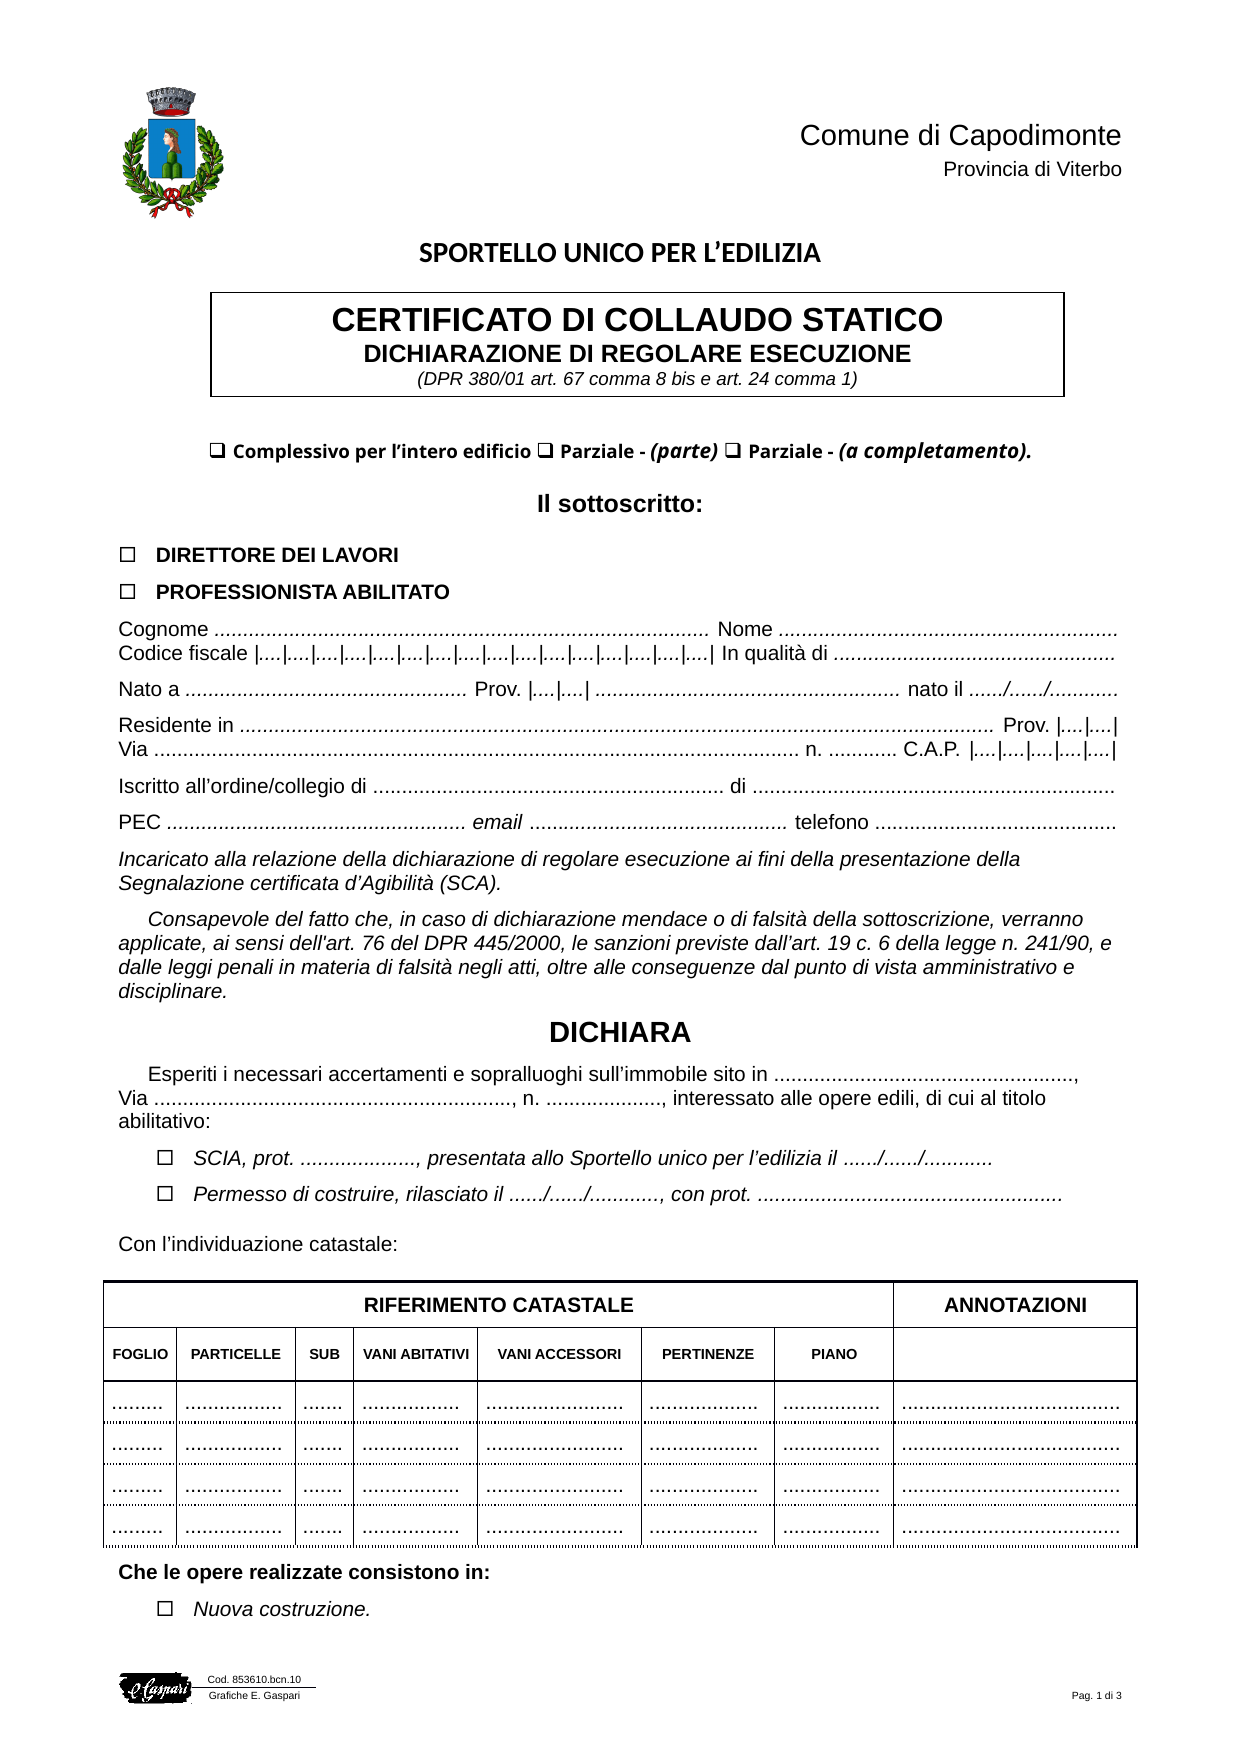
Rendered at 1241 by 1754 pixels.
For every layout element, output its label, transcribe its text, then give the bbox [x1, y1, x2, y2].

table_cell ........................ [478, 1382, 641, 1421]
table_cell ........................ [478, 1421, 641, 1463]
list DIRETTORE DEI LAVORI [118, 543, 1122, 567]
table_cell ................... [642, 1421, 774, 1463]
table_cell ................. [177, 1421, 295, 1463]
table_cell ...................................... [894, 1421, 1136, 1463]
text Residente in ................................................................................................................................... Prov. |....|....| Via ................................................................................................................ n. ............ C.A.P. |....|....|....|....|....| [118, 713, 1122, 761]
table_cell ................. [354, 1463, 477, 1504]
table_header ANNOTAZIONI [894, 1283, 1136, 1327]
list PROFESSIONISTA ABILITATO [118, 580, 1122, 604]
text PEC .................................................... email ............................................. telefono .......................................... [118, 810, 1122, 834]
table_cell ...................................... [894, 1382, 1136, 1421]
text  Complessivo per l’intero edificio  Parziale - (parte)  Parziale - (a completamento). [118, 436, 1122, 464]
text Consapevole del fatto che, in caso di dichiarazione mendace o di falsità della sottoscrizione, verranno applicate, ai sensi dell'art. 76 del DPR 445/2000, le sanzioni previste dall’art. 19 c. 6 della legge n. 241/90, e dalle leggi penali in materia di falsità negli atti, oltre alle conseguenze dal punto di vista amministrativo e disciplinare. [118, 907, 1122, 1003]
table_cell ........................ [478, 1463, 641, 1504]
text Incaricato alla relazione della dichiarazione di regolare esecuzione ai fini della presentazione della Segnalazione certificata d’Agibilità (SCA). [118, 847, 1122, 894]
table_cell ................. [775, 1463, 893, 1504]
text Provincia di Viterbo [224, 157, 1122, 181]
table_cell ................. [177, 1382, 295, 1421]
text Con l’individuazione catastale: [118, 1231, 1122, 1255]
table_cell ....... [296, 1382, 353, 1421]
table_cell VANI ACCESSORI [478, 1328, 641, 1380]
text Il sottoscritto: [118, 489, 1122, 518]
table_cell ....... [296, 1463, 353, 1504]
table_cell ................... [642, 1504, 774, 1545]
table_cell ................. [177, 1463, 295, 1504]
table_cell ....... [296, 1504, 353, 1545]
list Nuova costruzione. [156, 1596, 1122, 1621]
table_cell ................. [177, 1504, 295, 1545]
table_cell ...................................... [894, 1504, 1136, 1545]
table_cell ................... [642, 1463, 774, 1504]
text Esperiti i necessari accertamenti e sopralluoghi sull’immobile sito in ...................................................., Via .............................................................., n. ...................., interessato alle opere edili, di cui al titolo abilitativo: [118, 1061, 1122, 1133]
text Nato a ................................................. Prov. |....|....| ..................................................... nato il ....../....../............ [118, 677, 1122, 701]
table_cell SUB [296, 1328, 353, 1380]
table_cell ......... [104, 1463, 176, 1504]
table_cell [894, 1328, 1136, 1380]
table_cell ................... [642, 1382, 774, 1421]
table_cell ................. [775, 1504, 893, 1545]
subtitle SPORTELLO UNICO PER L’EDILIZIA [118, 234, 1122, 270]
text Che le opere realizzate consistono in: [118, 1560, 1122, 1584]
table_cell ......... [104, 1421, 176, 1463]
table_cell FOGLIO [104, 1328, 176, 1380]
list Permesso di costruire, rilasciato il ....../....../............, con prot. ..................................................... [156, 1182, 1122, 1206]
picture [122, 87, 224, 219]
table_cell ....... [296, 1421, 353, 1463]
text Comune di Capodimonte [224, 118, 1122, 152]
table_cell ......... [104, 1382, 176, 1421]
list SCIA, prot. ...................., presentata allo Sportello unico per l’edilizia il ....../....../............ [156, 1146, 1122, 1170]
table_cell ........................ [478, 1504, 641, 1545]
table_cell ................. [354, 1421, 477, 1463]
table_cell ...................................... [894, 1463, 1136, 1504]
table_cell ................. [354, 1504, 477, 1545]
table_cell ................. [354, 1382, 477, 1421]
table_cell ................. [775, 1421, 893, 1463]
table_cell VANI ABITATIVI [354, 1328, 477, 1380]
text DICHIARA [118, 1015, 1122, 1049]
table_header RIFERIMENTO CATASTALE [104, 1283, 893, 1327]
table_cell PARTICELLE [177, 1328, 295, 1380]
table_cell PIANO [775, 1328, 893, 1380]
table_cell PERTINENZE [642, 1328, 774, 1380]
table_cell ................. [775, 1382, 893, 1421]
table_cell ......... [104, 1504, 176, 1545]
text Cognome ...................................................................................... Nome ........................................................... Codice fiscale |....|....|....|....|....|....|....|....|....|....|....|....|....|....|....|....| In qualità di ................................................. [118, 616, 1122, 664]
picture [118, 1672, 192, 1704]
text Iscritto all’ordine/collegio di ............................................................. di ............................................................... [118, 774, 1122, 798]
